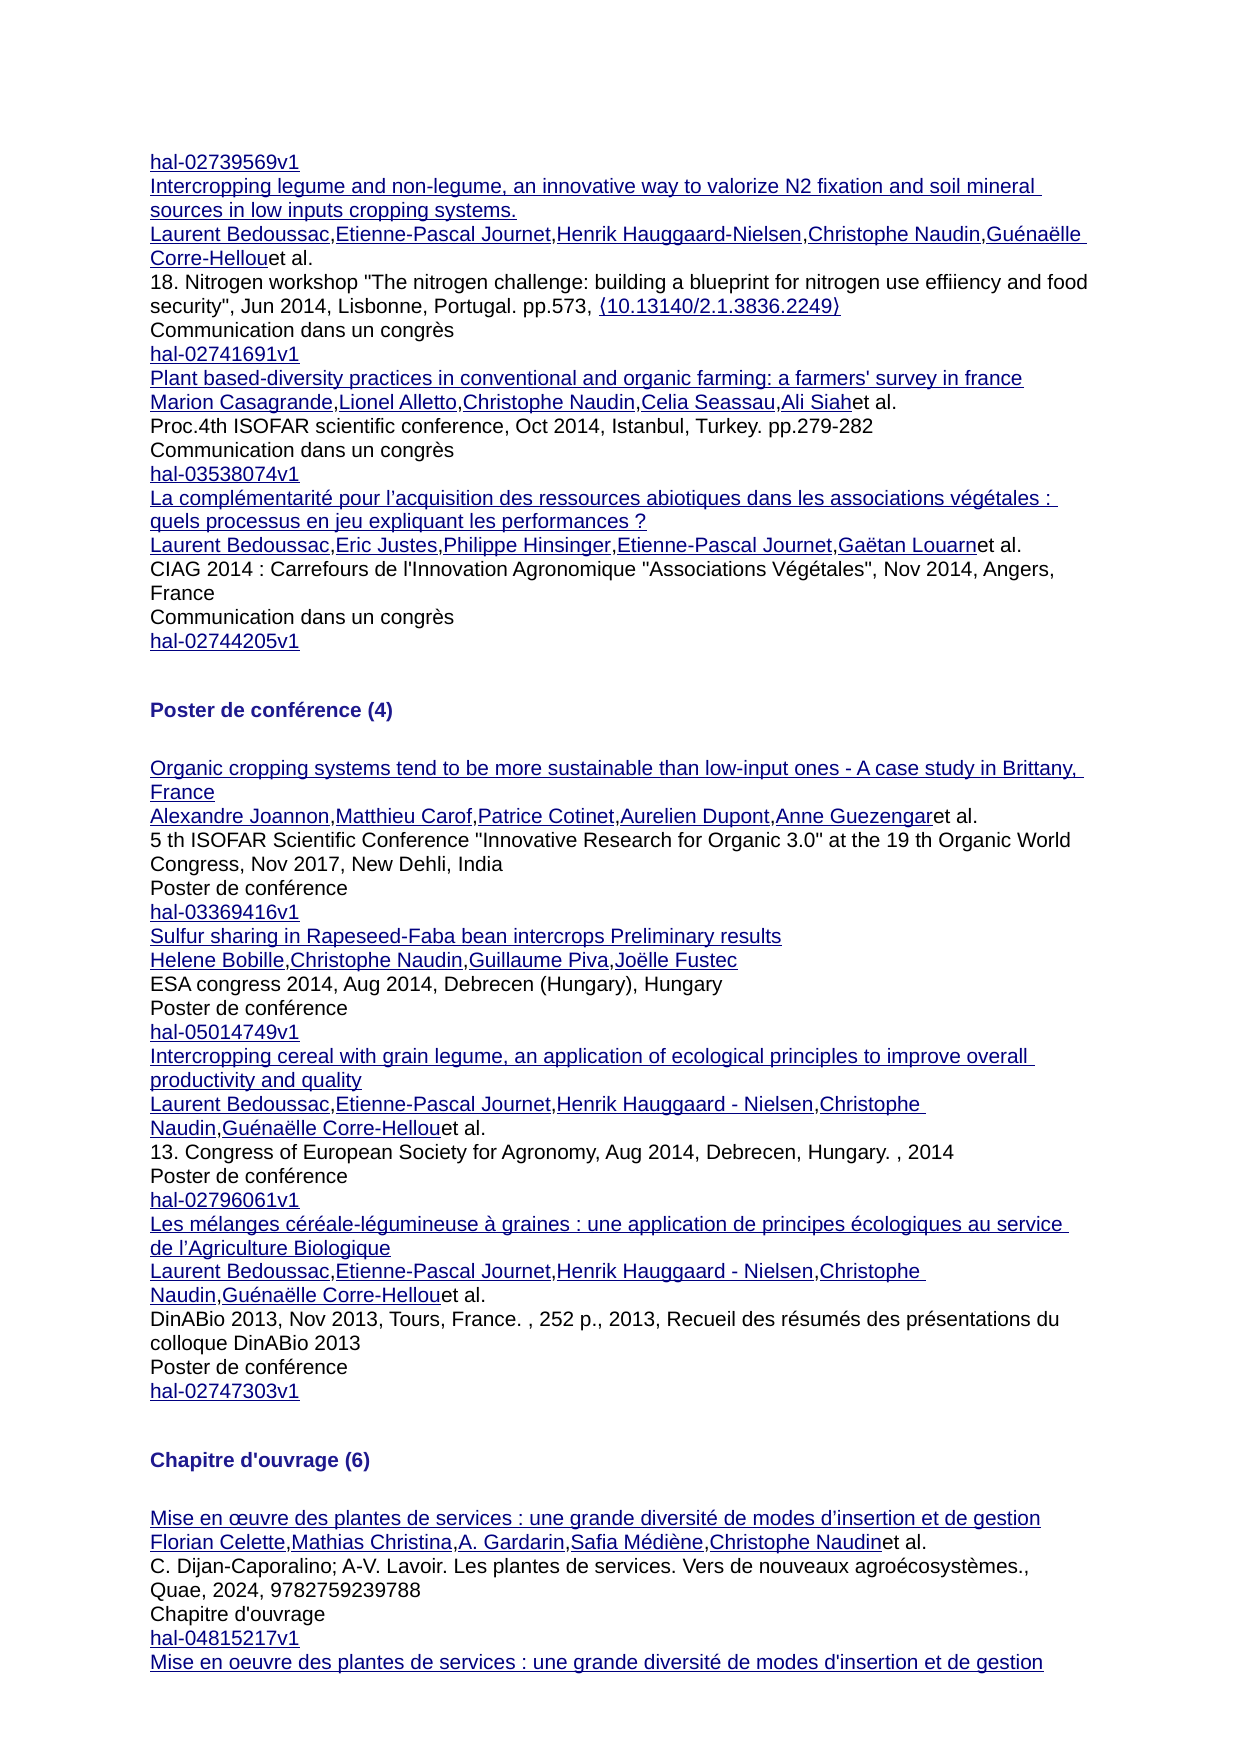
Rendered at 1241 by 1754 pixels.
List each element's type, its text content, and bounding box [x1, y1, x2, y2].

table_header Mise en œuvre des plantes de services : une grande diversité de modes d’insertion et de gestion Florian Celette,Mathias Christina,A. Gardarin,Safia Médiène,Christophe Naudinet al. C. Dijan-Caporalino; A-V. Lavoir. Les plantes de services. Vers de nouveaux agroécosystèmes., Quae, 2024, 9782759239788 Chapitre d'ouvrage hal-04815217v1 [150, 1506, 1090, 1650]
table_cell Mise en oeuvre des plantes de services : une grande diversité de modes d'insertion et de gestion [150, 1650, 1090, 1674]
table_cell Plant based-diversity practices in conventional and organic farming: a farmers' survey in france Marion Casagrande,Lionel Alletto,Christophe Naudin,Celia Seassau,Ali Siahet al. Proc.4th ISOFAR scientific conference, Oct 2014, Istanbul, Turkey. pp.279-282 Communication dans un congrès hal-03538074v1 [150, 366, 1090, 485]
table_cell La complémentarité pour l’acquisition des ressources abiotiques dans les associations végétales : quels processus en jeu expliquant les performances ? Laurent Bedoussac,Eric Justes,Philippe Hinsinger,Etienne-Pascal Journet,Gaëtan Louarnet al. CIAG 2014 : Carrefours de l'Innovation Agronomique "Associations Végétales", Nov 2014, Angers, France Communication dans un congrès hal-02744205v1 [150, 485, 1090, 653]
table_header Organic cropping systems tend to be more sustainable than low-input ones - A case study in Brittany, France Alexandre Joannon,Matthieu Carof,Patrice Cotinet,Aurelien Dupont,Anne Guezengaret al. 5 th ISOFAR Scientific Conference "Innovative Research for Organic 3.0" at the 19 th Organic World Congress, Nov 2017, New Dehli, India Poster de conférence hal-03369416v1 [150, 756, 1090, 924]
table_cell Les mélanges céréale-légumineuse à graines : une application de principes écologiques au service de l’Agriculture Biologique Laurent Bedoussac,Etienne-Pascal Journet,Henrik Hauggaard - Nielsen,Christophe Naudin,Guénaëlle Corre-Hellouet al. DinABio 2013, Nov 2013, Tours, France. , 252 p., 2013, Recueil des résumés des présentations du colloque DinABio 2013 Poster de conférence hal-02747303v1 [150, 1211, 1090, 1403]
table_cell Sulfur sharing in Rapeseed-Faba bean intercrops Preliminary results Helene Bobille,Christophe Naudin,Guillaume Piva,Joëlle Fustec ESA congress 2014, Aug 2014, Debrecen (Hungary), Hungary Poster de conférence hal-05014749v1 [150, 924, 1090, 1044]
table_cell hal-02739569v1 [150, 150, 1090, 174]
subtitle Poster de conférence (4) [150, 698, 1090, 722]
subtitle Chapitre d'ouvrage (6) [150, 1448, 1090, 1472]
table_cell Intercropping legume and non-legume, an innovative way to valorize N2 fixation and soil mineral sources in low inputs cropping systems. Laurent Bedoussac,Etienne-Pascal Journet,Henrik Hauggaard-Nielsen,Christophe Naudin,Guénaëlle Corre-Hellouet al. 18. Nitrogen workshop "The nitrogen challenge: building a blueprint for nitrogen use effiiency and food security", Jun 2014, Lisbonne, Portugal. pp.573, ⟨10.13140/2.1.3836.2249⟩ Communication dans un congrès hal-02741691v1 [150, 174, 1090, 366]
table_cell Intercropping cereal with grain legume, an application of ecological principles to improve overall productivity and quality Laurent Bedoussac,Etienne-Pascal Journet,Henrik Hauggaard - Nielsen,Christophe Naudin,Guénaëlle Corre-Hellouet al. 13. Congress of European Society for Agronomy, Aug 2014, Debrecen, Hungary. , 2014 Poster de conférence hal-02796061v1 [150, 1044, 1090, 1211]
